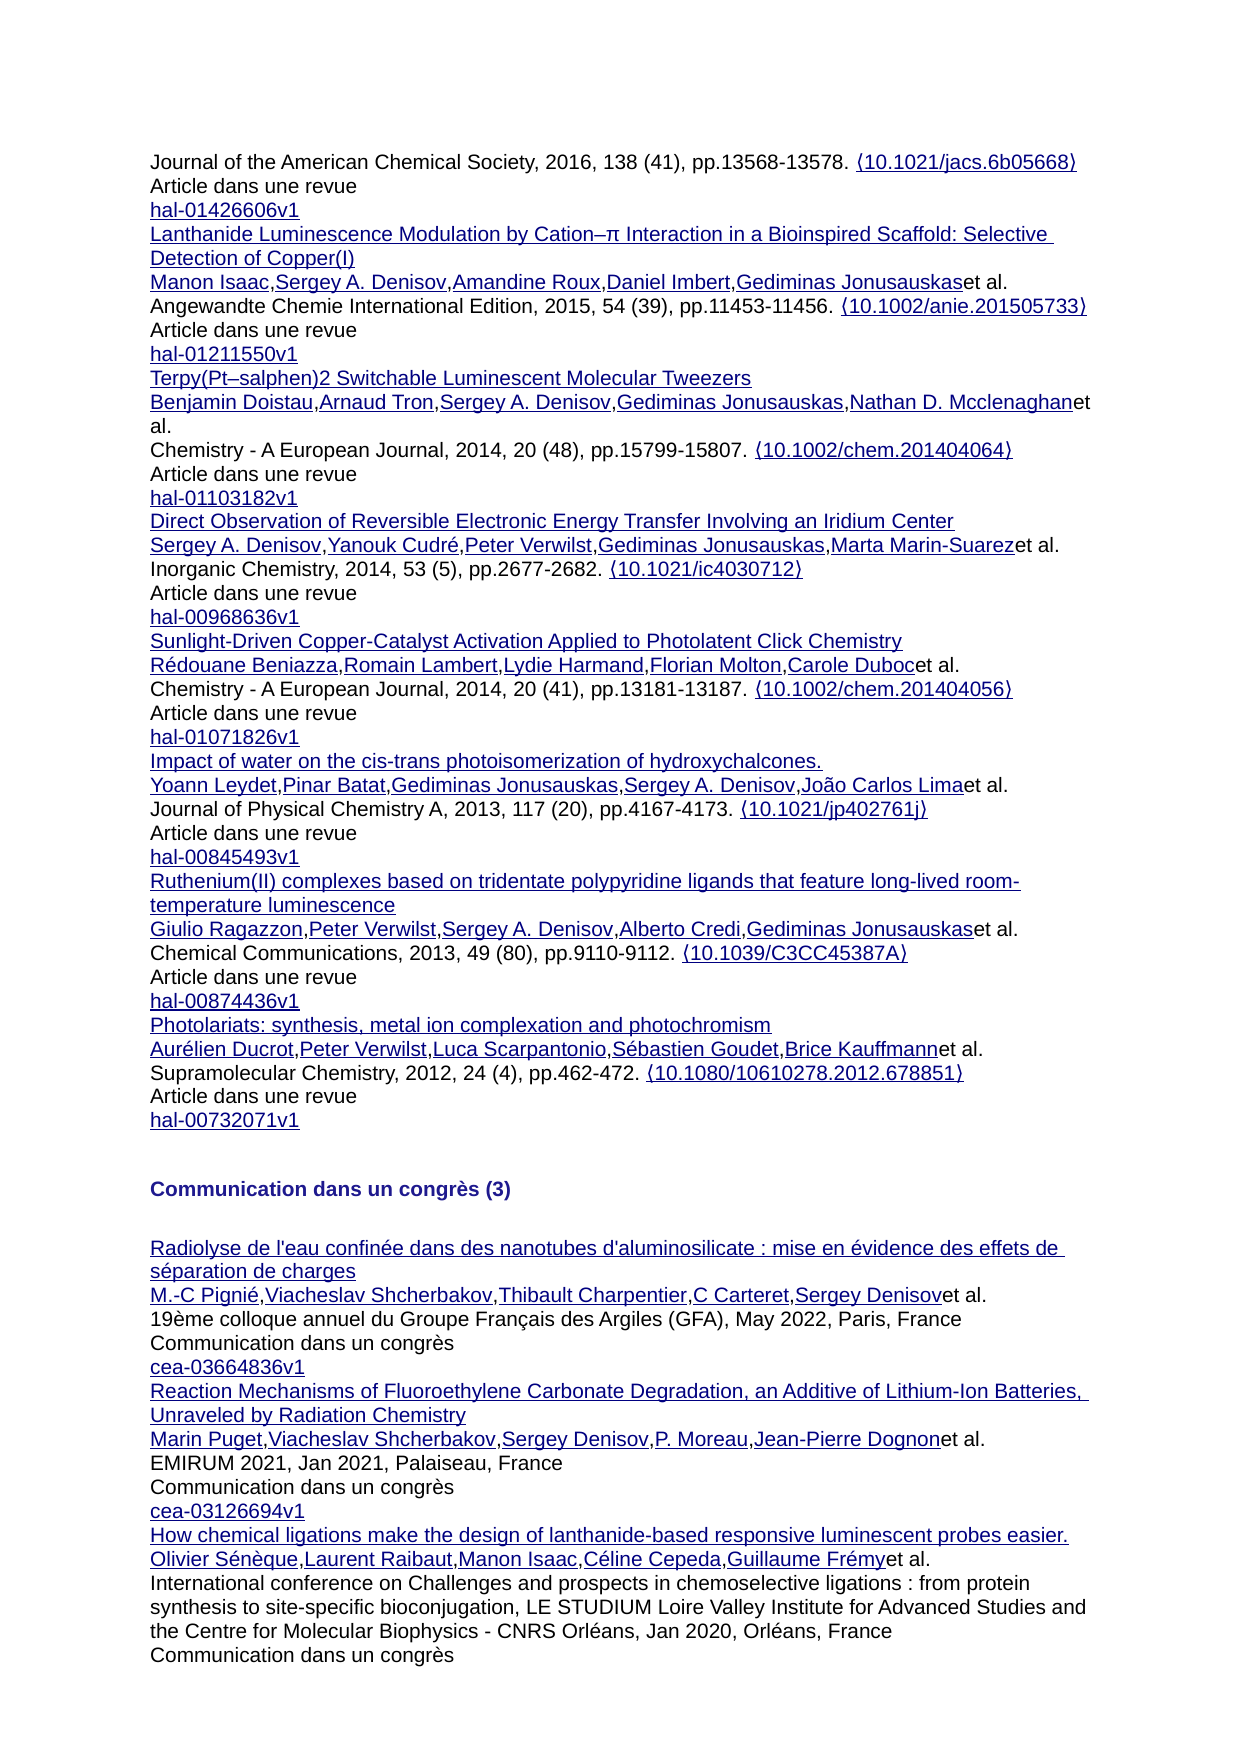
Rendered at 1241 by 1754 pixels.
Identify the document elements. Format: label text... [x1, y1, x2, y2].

table_cell Reaction Mechanisms of Fluoroethylene Carbonate Degradation, an Additive of Lithium-Ion Batteries, Unraveled by Radiation Chemistry Marin Puget,Viacheslav Shcherbakov,Sergey Denisov,P. Moreau,Jean-Pierre Dognonet al. EMIRUM 2021, Jan 2021, Palaiseau, France Communication dans un congrès cea-03126694v1 [150, 1379, 1090, 1523]
table_cell Direct Observation of Reversible Electronic Energy Transfer Involving an Iridium Center Sergey A. Denisov,Yanouk Cudré,Peter Verwilst,Gediminas Jonusauskas,Marta Marin-Suarezet al. Inorganic Chemistry, 2014, 53 (5), pp.2677-2682. ⟨10.1021/ic4030712⟩ Article dans une revue hal-00968636v1 [150, 509, 1090, 629]
table_header Radiolyse de l'eau confinée dans des nanotubes d'aluminosilicate : mise en évidence des effets de séparation de charges M.-C Pignié,Viacheslav Shcherbakov,Thibault Charpentier,C Carteret,Sergey Denisovet al. 19ème colloque annuel du Groupe Français des Argiles (GFA), May 2022, Paris, France Communication dans un congrès cea-03664836v1 [150, 1235, 1090, 1379]
table_cell Sunlight-Driven Copper-Catalyst Activation Applied to Photolatent Click Chemistry Rédouane Beniazza,Romain Lambert,Lydie Harmand,Florian Molton,Carole Dubocet al. Chemistry - A European Journal, 2014, 20 (41), pp.13181-13187. ⟨10.1002/chem.201404056⟩ Article dans une revue hal-01071826v1 [150, 629, 1090, 749]
table_cell Photolariats: synthesis, metal ion complexation and photochromism Aurélien Ducrot,Peter Verwilst,Luca Scarpantonio,Sébastien Goudet,Brice Kauffmannet al. Supramolecular Chemistry, 2012, 24 (4), pp.462-472. ⟨10.1080/10610278.2012.678851⟩ Article dans une revue hal-00732071v1 [150, 1013, 1090, 1132]
table_cell How chemical ligations make the design of lanthanide-based responsive luminescent probes easier. Olivier Sénèque,Laurent Raibaut,Manon Isaac,Céline Cepeda,Guillaume Frémyet al. International conference on Challenges and prospects in chemoselective ligations : from protein synthesis to site-specific bioconjugation, LE STUDIUM Loire Valley Institute for Advanced Studies and the Centre for Molecular Biophysics - CNRS Orléans, Jan 2020, Orléans, France Communication dans un congrès [150, 1523, 1090, 1667]
table_cell Lanthanide Luminescence Modulation by Cation–π Interaction in a Bioinspired Scaffold: Selective Detection of Copper(I) Manon Isaac,Sergey A. Denisov,Amandine Roux,Daniel Imbert,Gediminas Jonusauskaset al. Angewandte Chemie International Edition, 2015, 54 (39), pp.11453-11456. ⟨10.1002/anie.201505733⟩ Article dans une revue hal-01211550v1 [150, 222, 1090, 366]
table_cell Journal of the American Chemical Society, 2016, 138 (41), pp.13568-13578. ⟨10.1021/jacs.6b05668⟩ Article dans une revue hal-01426606v1 [150, 150, 1090, 222]
subtitle Communication dans un congrès (3) [150, 1177, 1090, 1201]
table_cell Ruthenium(II) complexes based on tridentate polypyridine ligands that feature long-lived room-temperature luminescence Giulio Ragazzon,Peter Verwilst,Sergey A. Denisov,Alberto Credi,Gediminas Jonusauskaset al. Chemical Communications, 2013, 49 (80), pp.9110-9112. ⟨10.1039/C3CC45387A⟩ Article dans une revue hal-00874436v1 [150, 869, 1090, 1012]
table_cell Impact of water on the cis-trans photoisomerization of hydroxychalcones. Yoann Leydet,Pinar Batat,Gediminas Jonusauskas,Sergey A. Denisov,João Carlos Limaet al. Journal of Physical Chemistry A, 2013, 117 (20), pp.4167-4173. ⟨10.1021/jp402761j⟩ Article dans une revue hal-00845493v1 [150, 749, 1090, 869]
table_cell Terpy(Pt–salphen)2 Switchable Luminescent Molecular Tweezers Benjamin Doistau,Arnaud Tron,Sergey A. Denisov,Gediminas Jonusauskas,Nathan D. Mcclenaghanet al. Chemistry - A European Journal, 2014, 20 (48), pp.15799-15807. ⟨10.1002/chem.201404064⟩ Article dans une revue hal-01103182v1 [150, 366, 1090, 509]
